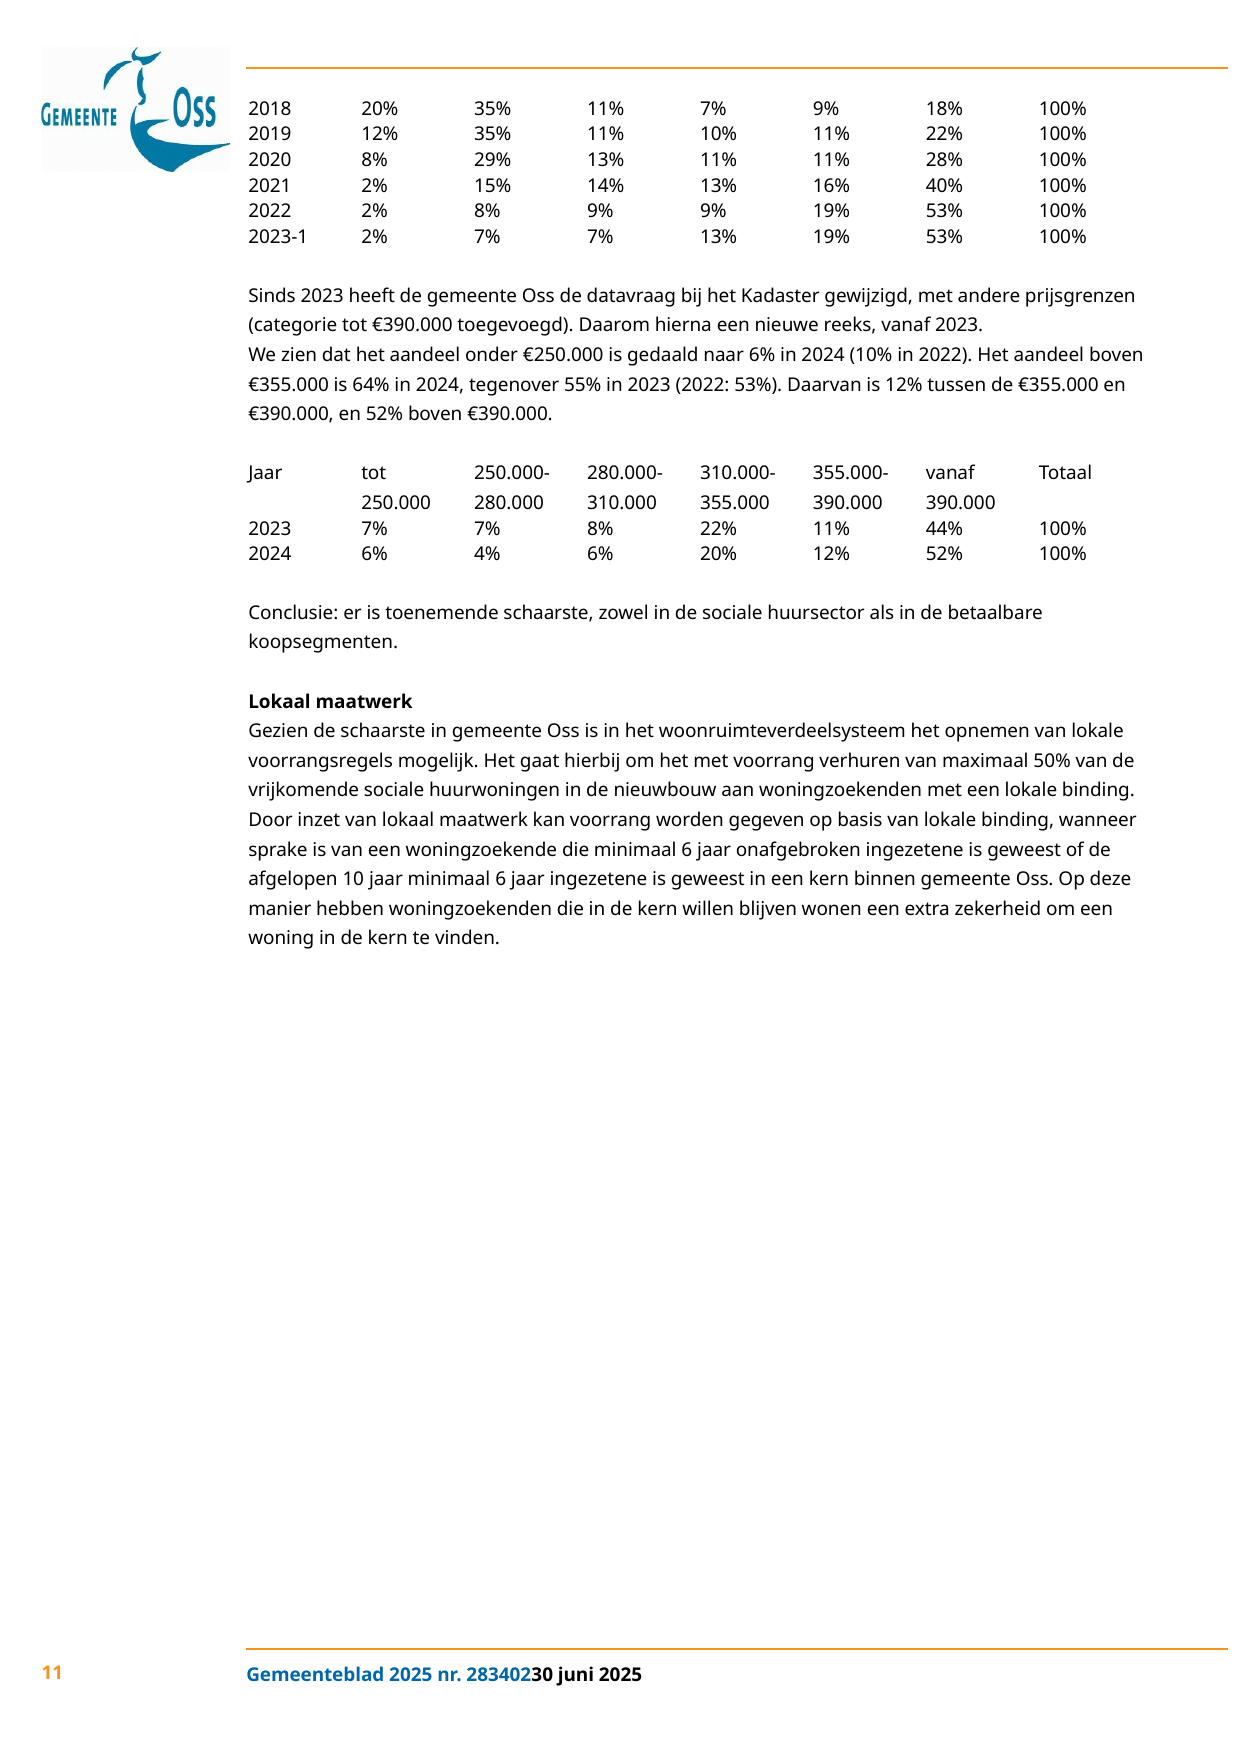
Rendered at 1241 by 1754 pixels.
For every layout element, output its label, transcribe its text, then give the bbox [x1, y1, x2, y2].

table_cell 53% [926, 224, 1038, 249]
table_cell 100% [1039, 198, 1152, 223]
table_cell 15% [474, 172, 587, 198]
table_cell 13% [700, 224, 813, 249]
table_cell 14% [587, 172, 700, 198]
table_cell 2023 [248, 515, 361, 541]
table_cell 12% [813, 541, 926, 566]
table_cell 2022 [248, 198, 361, 223]
table_cell 7% [474, 515, 587, 541]
table_cell 13% [700, 172, 813, 198]
text Gezien de schaarste in gemeente Oss is in het woonruimteverdeelsysteem het opnemen van lokale voorrangsregels mogelijk. Het gaat hierbij om het met voorrang verhuren van maximaal 50% van de vrijkomende sociale huurwoningen in de nieuwbouw aan woningzoekenden met een lokale binding. Door inzet van lokaal maatwerk kan voorrang worden gegeven op basis van lokale binding, wanneer sprake is van een woningzoekende die minimaal 6 jaar onafgebroken ingezetene is geweest of de afgelopen 10 jaar minimaal 6 jaar ingezetene is geweest in een kern binnen gemeente Oss. Op deze manier hebben woningzoekenden die in de kern willen blijven wonen een extra zekerheid om een woning in de kern te vinden. [248, 717, 1152, 950]
table_cell 100% [1039, 224, 1152, 249]
table_cell 2% [361, 198, 474, 223]
table_cell 19% [813, 198, 926, 223]
table_cell 9% [587, 198, 700, 223]
text Conclusie: er is toenemende schaarste, zowel in de sociale huursector als in de betaalbare koopsegmenten. [248, 599, 1152, 654]
table_cell 11% [587, 121, 700, 146]
table_cell 2% [361, 224, 474, 249]
table_cell 22% [926, 121, 1038, 146]
table_cell 6% [587, 541, 700, 566]
table_cell 6% [361, 541, 474, 566]
table_cell 35% [474, 121, 587, 146]
table_cell 20% [700, 541, 813, 566]
table_cell 20% [361, 95, 474, 121]
table_cell 11% [813, 121, 926, 146]
table_cell 29% [474, 146, 587, 172]
table_header 280.000-310.000 [587, 460, 700, 515]
text Lokaal maatwerk [248, 688, 1152, 714]
text Sinds 2023 heeft de gemeente Oss de datavraag bij het Kadaster gewijzigd, met andere prijsgrenzen (categorie tot €390.000 toegevoegd). Daarom hierna een nieuwe reeks, vanaf 2023. [248, 282, 1152, 337]
table_header 310.000-355.000 [700, 460, 813, 515]
table_cell 7% [700, 95, 813, 121]
table_header Jaar [248, 460, 361, 515]
table_cell 100% [1039, 172, 1152, 198]
table_cell 28% [926, 146, 1038, 172]
table_cell 19% [813, 224, 926, 249]
table_cell 100% [1039, 541, 1152, 566]
table_header 250.000-280.000 [474, 460, 587, 515]
table_cell 18% [926, 95, 1038, 121]
picture [41, 47, 231, 172]
table_header 355.000-390.000 [813, 460, 926, 515]
table_cell 10% [700, 121, 813, 146]
table_cell 100% [1039, 146, 1152, 172]
table_cell 52% [926, 541, 1038, 566]
table_cell 11% [587, 95, 700, 121]
table_cell 53% [926, 198, 1038, 223]
table_cell 40% [926, 172, 1038, 198]
table_header tot 250.000 [361, 460, 474, 515]
table_cell 11% [700, 146, 813, 172]
table_cell 8% [587, 515, 700, 541]
table_cell 2018 [248, 95, 361, 121]
table_cell 35% [474, 95, 587, 121]
table_header Totaal [1039, 460, 1152, 515]
table_cell 7% [474, 224, 587, 249]
table_cell 2024 [248, 541, 361, 566]
table_cell 2021 [248, 172, 361, 198]
table_cell 100% [1039, 121, 1152, 146]
table_cell 13% [587, 146, 700, 172]
table_cell 44% [926, 515, 1038, 541]
table_cell 100% [1039, 95, 1152, 121]
table_cell 8% [361, 146, 474, 172]
table_cell 7% [361, 515, 474, 541]
table_cell 2023-1 [248, 224, 361, 249]
table_cell 22% [700, 515, 813, 541]
table_cell 9% [813, 95, 926, 121]
table_cell 2% [361, 172, 474, 198]
table_header vanaf 390.000 [926, 460, 1038, 515]
table_cell 9% [700, 198, 813, 223]
table_cell 16% [813, 172, 926, 198]
text We zien dat het aandeel onder €250.000 is gedaald naar 6% in 2024 (10% in 2022). Het aandeel boven €355.000 is 64% in 2024, tegenover 55% in 2023 (2022: 53%). Daarvan is 12% tussen de €355.000 en €390.000, en 52% boven €390.000. [248, 341, 1152, 426]
table_cell 8% [474, 198, 587, 223]
table_cell 2019 [248, 121, 361, 146]
table_cell 4% [474, 541, 587, 566]
table_cell 11% [813, 146, 926, 172]
table_cell 7% [587, 224, 700, 249]
table_cell 12% [361, 121, 474, 146]
table_cell 11% [813, 515, 926, 541]
table_cell 100% [1039, 515, 1152, 541]
table_cell 2020 [248, 146, 361, 172]
